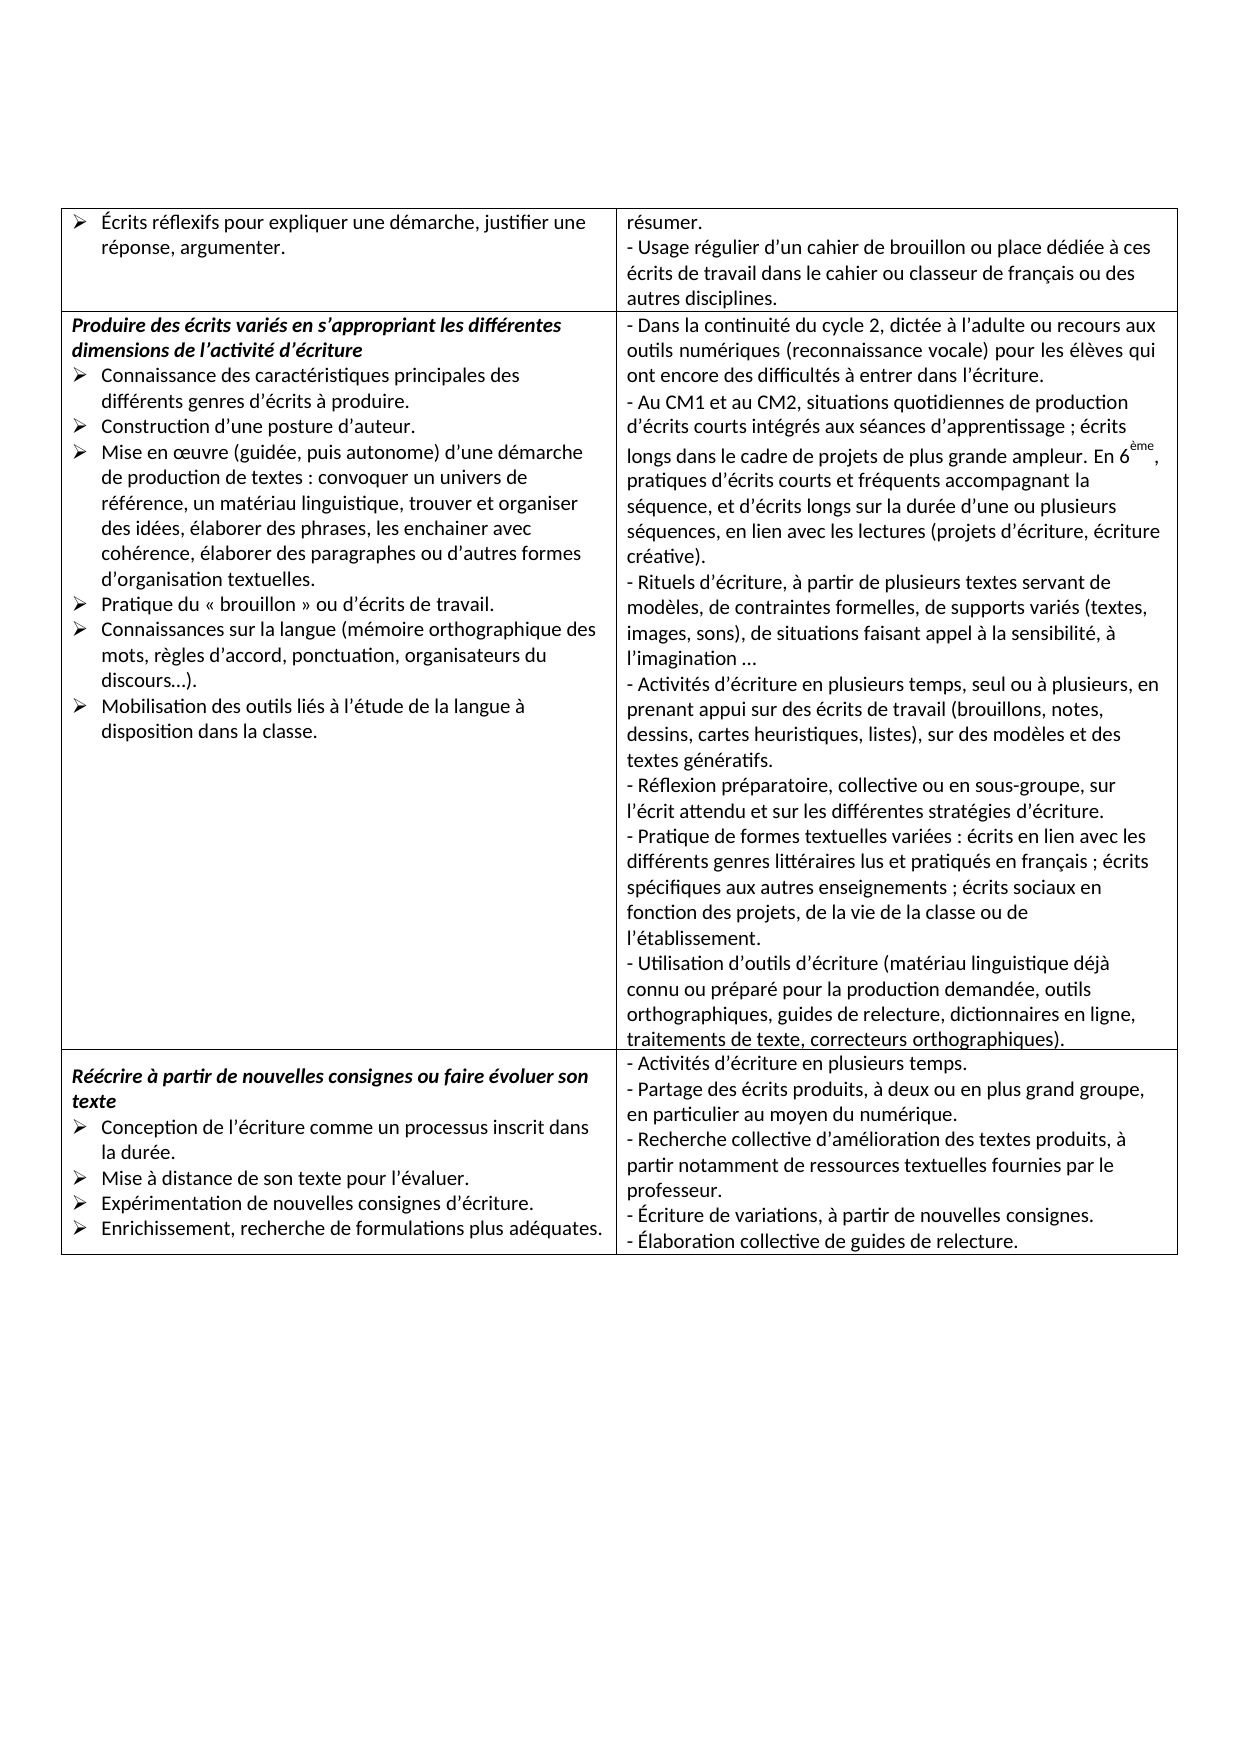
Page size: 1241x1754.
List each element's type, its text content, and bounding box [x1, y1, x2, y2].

table_cell Dans la continuité du cycle 2, dictée à l’adulte ou recours aux outils numériques (reconnaissance vocale) pour les élèves qui ont encore des difficultés à entrer dans l’écriture. Au CM1 et au CM2, situations quotidiennes de production d’écrits courts intégrés aux séances d’apprentissage ; écrits longs dans le cadre de projets de plus grande ampleur. En 6ème, pratiques d’écrits courts et fréquents accompagnant la séquence, et d’écrits longs sur la durée d’une ou plusieurs séquences, en lien avec les lectures (projets d’écriture, écriture créative). Rituels d’écriture, à partir de plusieurs textes servant de modèles, de contraintes formelles, de supports variés (textes, images, sons), de situations faisant appel à la sensibilité, à l’imagination … Activités d’écriture en plusieurs temps, seul ou à plusieurs, en prenant appui sur des écrits de travail (brouillons, notes, dessins, cartes heuristiques, listes), sur des modèles et des textes génératifs. Réflexion préparatoire, collective ou en sous-groupe, sur l’écrit attendu et sur les différentes stratégies d’écriture. Pratique de formes textuelles variées : écrits en lien avec les différents genres littéraires lus et pratiqués en français ; écrits spécifiques aux autres enseignements ; écrits sociaux en fonction des projets, de la vie de la classe ou de l’établissement. Utilisation d’outils d’écriture (matériau linguistique déjà connu ou préparé pour la production demandée, outils orthographiques, guides de relecture, dictionnaires en ligne, traitements de texte, correcteurs orthographiques). [617, 312, 1177, 1049]
table_header Écrits réflexifs pour expliquer une démarche, justifier une réponse, argumenter. [62, 209, 616, 311]
table_cell Activités d’écriture en plusieurs temps. Partage des écrits produits, à deux ou en plus grand groupe, en particulier au moyen du numérique. Recherche collective d’amélioration des textes produits, à partir notamment de ressources textuelles fournies par le professeur. Écriture de variations, à partir de nouvelles consignes. Élaboration collective de guides de relecture. [617, 1050, 1177, 1254]
table_cell Réécrire à partir de nouvelles consignes ou faire évoluer son texte Conception de l’écriture comme un processus inscrit dans la durée. Mise à distance de son texte pour l’évaluer. Expérimentation de nouvelles consignes d’écriture. Enrichissement, recherche de formulations plus adéquates. [62, 1050, 616, 1254]
table_header résumer. - Usage régulier d’un cahier de brouillon ou place dédiée à ces écrits de travail dans le cahier ou classeur de français ou des autres disciplines. [617, 209, 1177, 311]
table_cell Produire des écrits variés en s’appropriant les différentes dimensions de l’activité d’écriture Connaissance des caractéristiques principales des différents genres d’écrits à produire. Construction d’une posture d’auteur. Mise en œuvre (guidée, puis autonome) d’une démarche de production de textes : convoquer un univers de référence, un matériau linguistique, trouver et organiser des idées, élaborer des phrases, les enchainer avec cohérence, élaborer des paragraphes ou d’autres formes d’organisation textuelles. Pratique du « brouillon » ou d’écrits de travail. Connaissances sur la langue (mémoire orthographique des mots, règles d’accord, ponctuation, organisateurs du discours…). Mobilisation des outils liés à l’étude de la langue à disposition dans la classe. [62, 312, 616, 1049]
